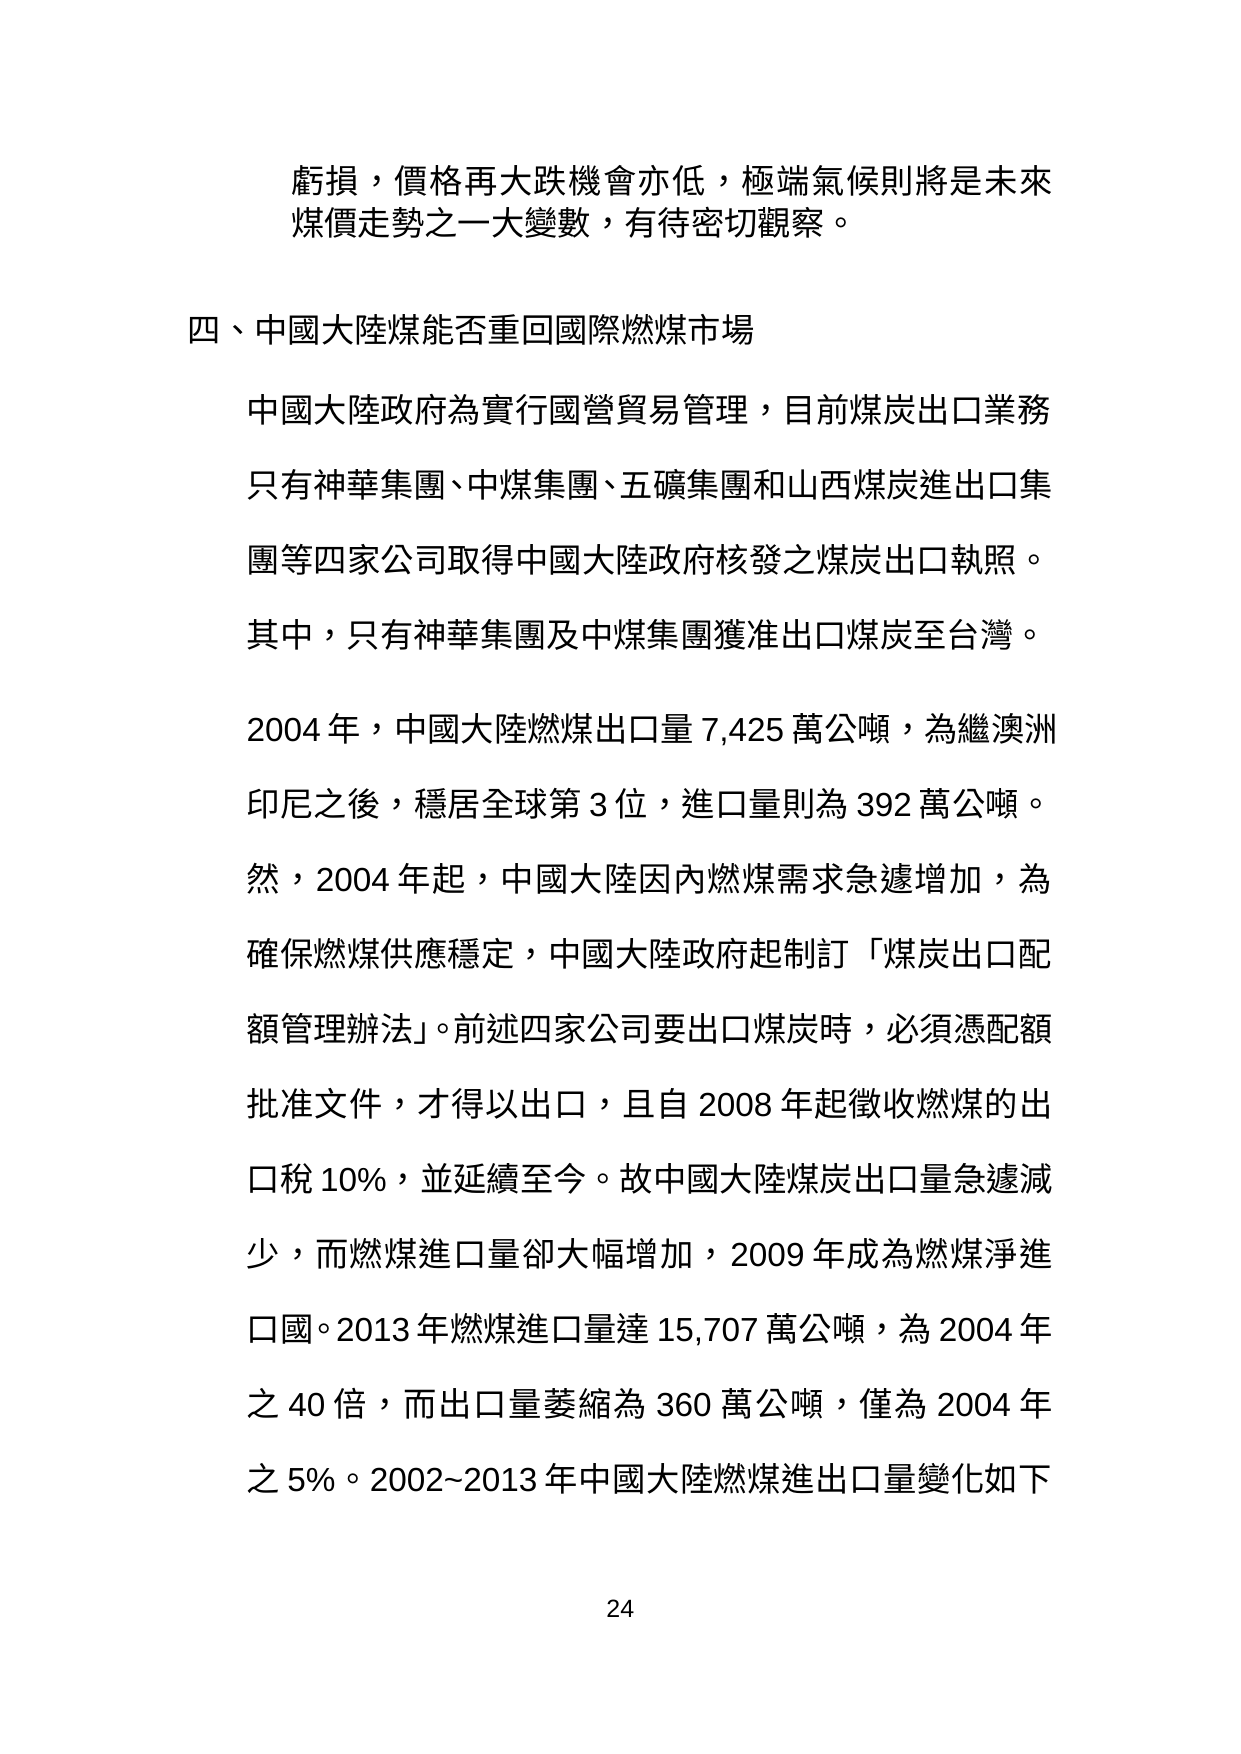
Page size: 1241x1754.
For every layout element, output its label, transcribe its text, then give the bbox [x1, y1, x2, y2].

text 四、中國大陸煤能否重回國際燃煤市場 [187, 297, 1053, 352]
text 中國大陸政府為實行國營貿易管理，目前煤炭出口業務只有神華集團、中煤集團、五礦集團和山西煤炭進出口集團等四家公司取得中國大陸政府核發之煤炭出口執照。其中，只有神華集團及中煤集團獲准出口煤炭至台灣。 [246, 370, 1053, 670]
text 2004年，中國大陸燃煤出口量7,425萬公噸，為繼澳洲、印尼之後，穩居全球第3位，進口量則為392萬公噸。然，2004年起，中國大陸因內燃煤需求急遽增加，為確保燃煤供應穩定，中國大陸政府起制訂「煤炭出口配額管理辦法」。前述四家公司要出口煤炭時，必須憑配額批准文件，才得以出口，且自2008年起徵收燃煤的出口稅10%，並延續至今。故中國大陸煤炭出口量急遽減少，而燃煤進口量卻大幅增加，2009年成為燃煤淨進口國。2013年燃煤進口量達15,707萬公噸，為2004年之40倍，而出口量萎縮為360萬公噸，僅為2004年之5%。2002~2013年中國大陸燃煤進出口量變化如下表： [246, 689, 1053, 1514]
text 虧損，價格再大跌機會亦低，極端氣候則將是未來煤價走勢之一大變數，有待密切觀察。 [291, 160, 1053, 243]
